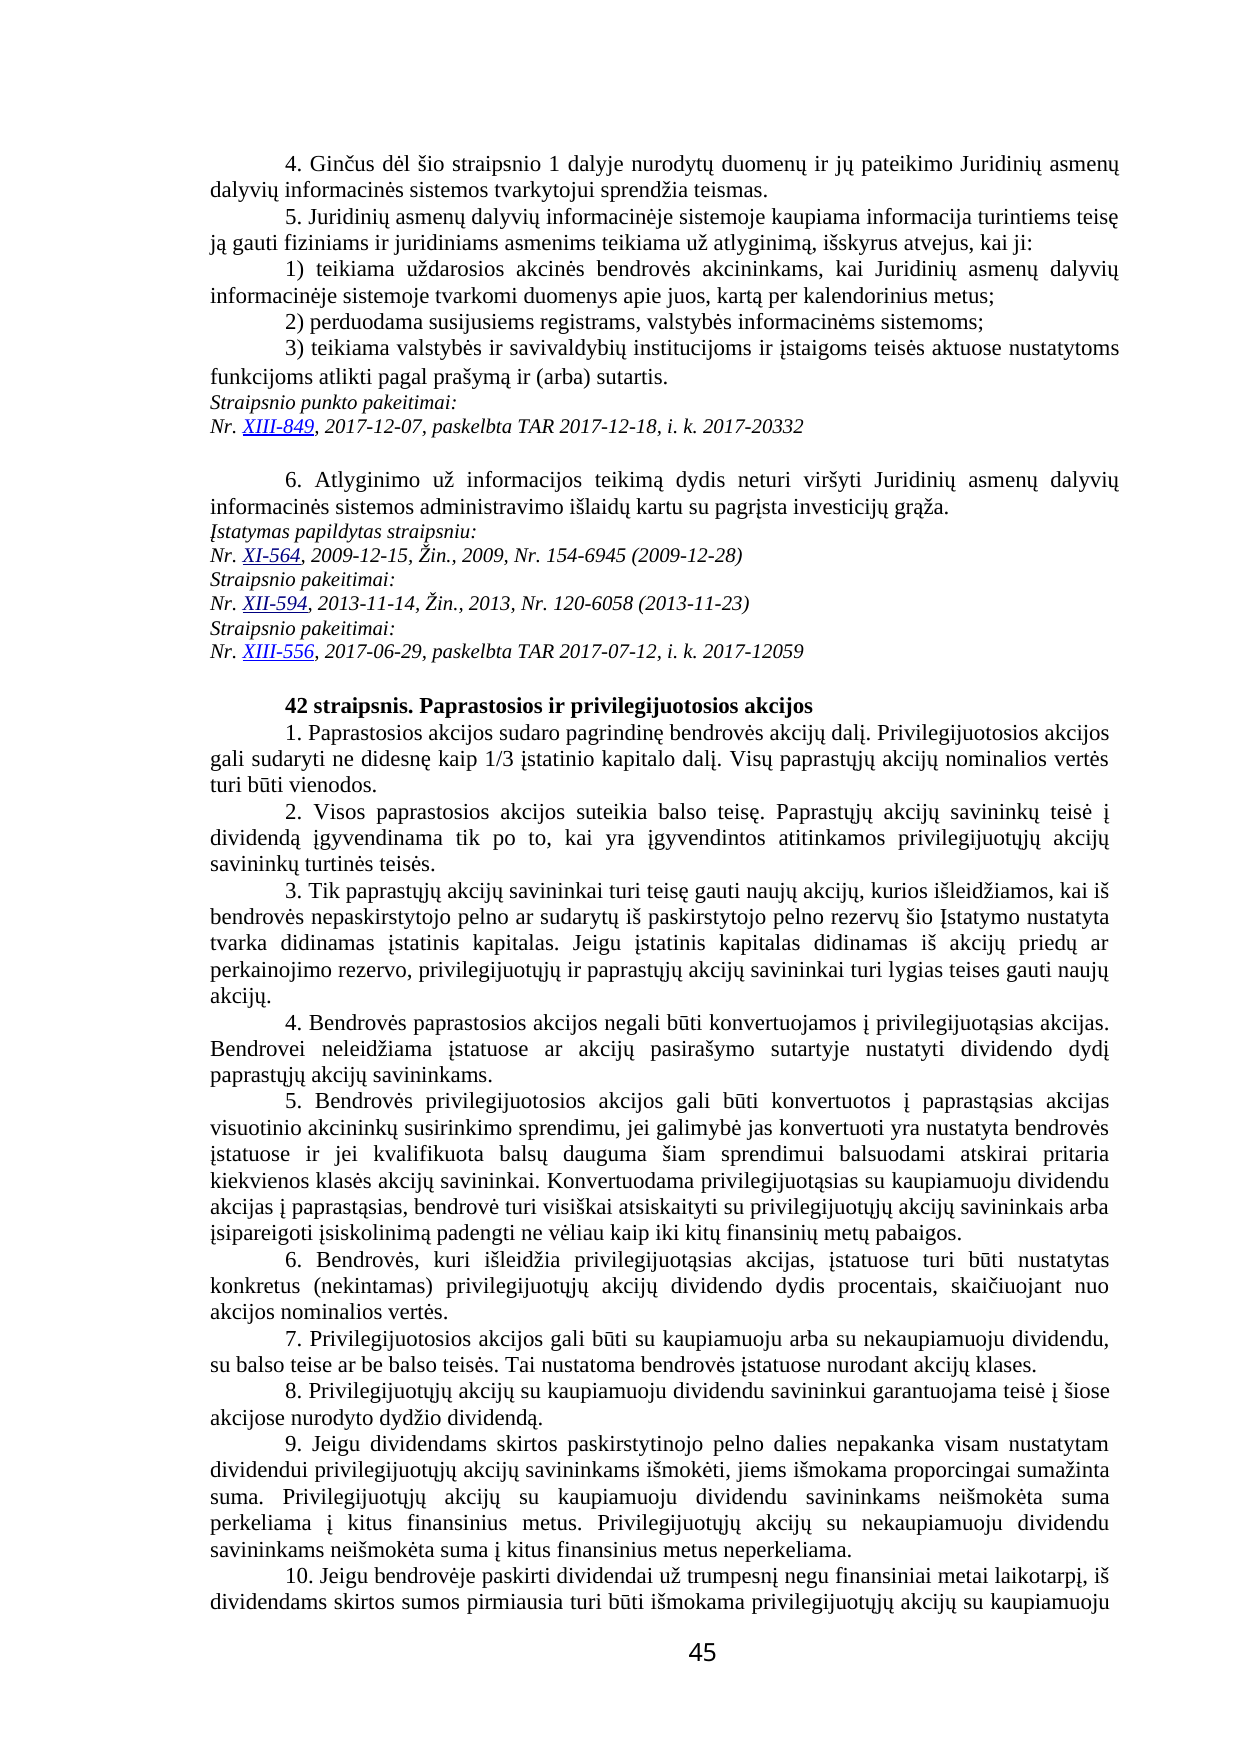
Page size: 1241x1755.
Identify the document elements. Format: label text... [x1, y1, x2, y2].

text 6. Bendrovės, kuri išleidžia privilegijuotąsias akcijas, įstatuose turi būti nustatytas konkretus (nekintamas) privilegijuotųjų akcijų dividendo dydis procentais, skaičiuojant nuo akcijos nominalios vertės. [210, 1246, 1111, 1325]
text 4. Ginčus dėl šio straipsnio 1 dalyje nurodytų duomenų ir jų pateikimo Juridinių asmenų dalyvių informacinės sistemos tvarkytojui sprendžia teismas. [210, 150, 1120, 203]
text Straipsnio pakeitimai: [210, 567, 1120, 591]
text 2) perduodama susijusiems registrams, valstybės informacinėms sistemoms; [210, 308, 1120, 334]
text Straipsnio punkto pakeitimai: [210, 389, 1120, 414]
text 8. Privilegijuotųjų akcijų su kaupiamuoju dividendu savininkui garantuojama teisė į šiose akcijose nurodyto dydžio dividendą. [210, 1377, 1111, 1430]
text Įstatymas papildytas straipsniu: [210, 519, 1120, 543]
text 2. Visos paprastosios akcijos suteikia balso teisę. Paprastųjų akcijų savininkų teisė į dividendą įgyvendinama tik po to, kai yra įgyvendintos atitinkamos privilegijuotųjų akcijų savininkų turtinės teisės. [210, 798, 1111, 877]
text Nr. XII-594, 2013-11-14, Žin., 2013, Nr. 120-6058 (2013-11-23) [210, 591, 1120, 615]
text 1) teikiama uždarosios akcinės bendrovės akcininkams, kai Juridinių asmenų dalyvių informacinėje sistemoje tvarkomi duomenys apie juos, kartą per kalendorinius metus; [210, 255, 1120, 308]
text 42 straipsnis. Paprastosios ir privilegijuotosios akcijos [210, 692, 1111, 719]
text 4. Bendrovės paprastosios akcijos negali būti konvertuojamos į privilegijuotąsias akcijas. Bendrovei neleidžiama įstatuose ar akcijų pasirašymo sutartyje nustatyti dividendo dydį paprastųjų akcijų savininkams. [210, 1008, 1111, 1088]
text 10. Jeigu bendrovėje paskirti dividendai už trumpesnį negu finansiniai metai laikotarpį, iš dividendams skirtos sumos pirmiausia turi būti išmokama privilegijuotųjų akcijų su kaupiamuoju [210, 1562, 1111, 1615]
text 3) teikiama valstybės ir savivaldybių institucijoms ir įstaigoms teisės aktuose nustatytoms funkcijoms atlikti pagal prašymą ir (arba) sutartis. [210, 334, 1120, 389]
text 5. Bendrovės privilegijuotosios akcijos gali būti konvertuotos į paprastąsias akcijas visuotinio akcininkų susirinkimo sprendimu, jei galimybė jas konvertuoti yra nustatyta bendrovės įstatuose ir jei kvalifikuota balsų dauguma šiam sprendimui balsuodami atskirai pritaria kiekvienos klasės akcijų savininkai. Konvertuodama privilegijuotąsias su kaupiamuoju dividendu akcijas į paprastąsias, bendrovė turi visiškai atsiskaityti su privilegijuotųjų akcijų savininkais arba įsipareigoti įsiskolinimą padengti ne vėliau kaip iki kitų finansinių metų pabaigos. [210, 1088, 1111, 1246]
text 7. Privilegijuotosios akcijos gali būti su kaupiamuoju arba su nekaupiamuoju dividendu, su balso teise ar be balso teisės. Tai nustatoma bendrovės įstatuose nurodant akcijų klases. [210, 1325, 1111, 1377]
text 5. Juridinių asmenų dalyvių informacinėje sistemoje kaupiama informacija turintiems teisę ją gauti fiziniams ir juridiniams asmenims teikiama už atlyginimą, išskyrus atvejus, kai ji: [210, 203, 1120, 255]
text 1. Paprastosios akcijos sudaro pagrindinę bendrovės akcijų dalį. Privilegijuotosios akcijos gali sudaryti ne didesnę kaip 1/3 įstatinio kapitalo dalį. Visų paprastųjų akcijų nominalios vertės turi būti vienodos. [210, 719, 1111, 798]
text Nr. XIII-556, 2017-06-29, paskelbta TAR 2017-07-12, i. k. 2017-12059 [210, 639, 1120, 663]
text 9. Jeigu dividendams skirtos paskirstytinojo pelno dalies nepakanka visam nustatytam dividendui privilegijuotųjų akcijų savininkams išmokėti, jiems išmokama proporcingai sumažinta suma. Privilegijuotųjų akcijų su kaupiamuoju dividendu savininkams neišmokėta suma perkeliama į kitus finansinius metus. Privilegijuotųjų akcijų su nekaupiamuoju dividendu savininkams neišmokėta suma į kitus finansinius metus neperkeliama. [210, 1430, 1111, 1562]
text 6. Atlyginimo už informacijos teikimą dydis neturi viršyti Juridinių asmenų dalyvių informacinės sistemos administravimo išlaidų kartu su pagrįsta investicijų grąža. [210, 466, 1120, 519]
text Straipsnio pakeitimai: [210, 615, 1120, 639]
text Nr. XIII-849, 2017-12-07, paskelbta TAR 2017-12-18, i. k. 2017-20332 [210, 414, 1120, 438]
text 3. Tik paprastųjų akcijų savininkai turi teisę gauti naujų akcijų, kurios išleidžiamos, kai iš bendrovės nepaskirstytojo pelno ar sudarytų iš paskirstytojo pelno rezervų šio Įstatymo nustatyta tvarka didinamas įstatinis kapitalas. Jeigu įstatinis kapitalas didinamas iš akcijų priedų ar perkainojimo rezervo, privilegijuotųjų ir paprastųjų akcijų savininkai turi lygias teises gauti naujų akcijų. [210, 877, 1111, 1008]
text Nr. XI-564, 2009-12-15, Žin., 2009, Nr. 154-6945 (2009-12-28) [210, 543, 1120, 567]
